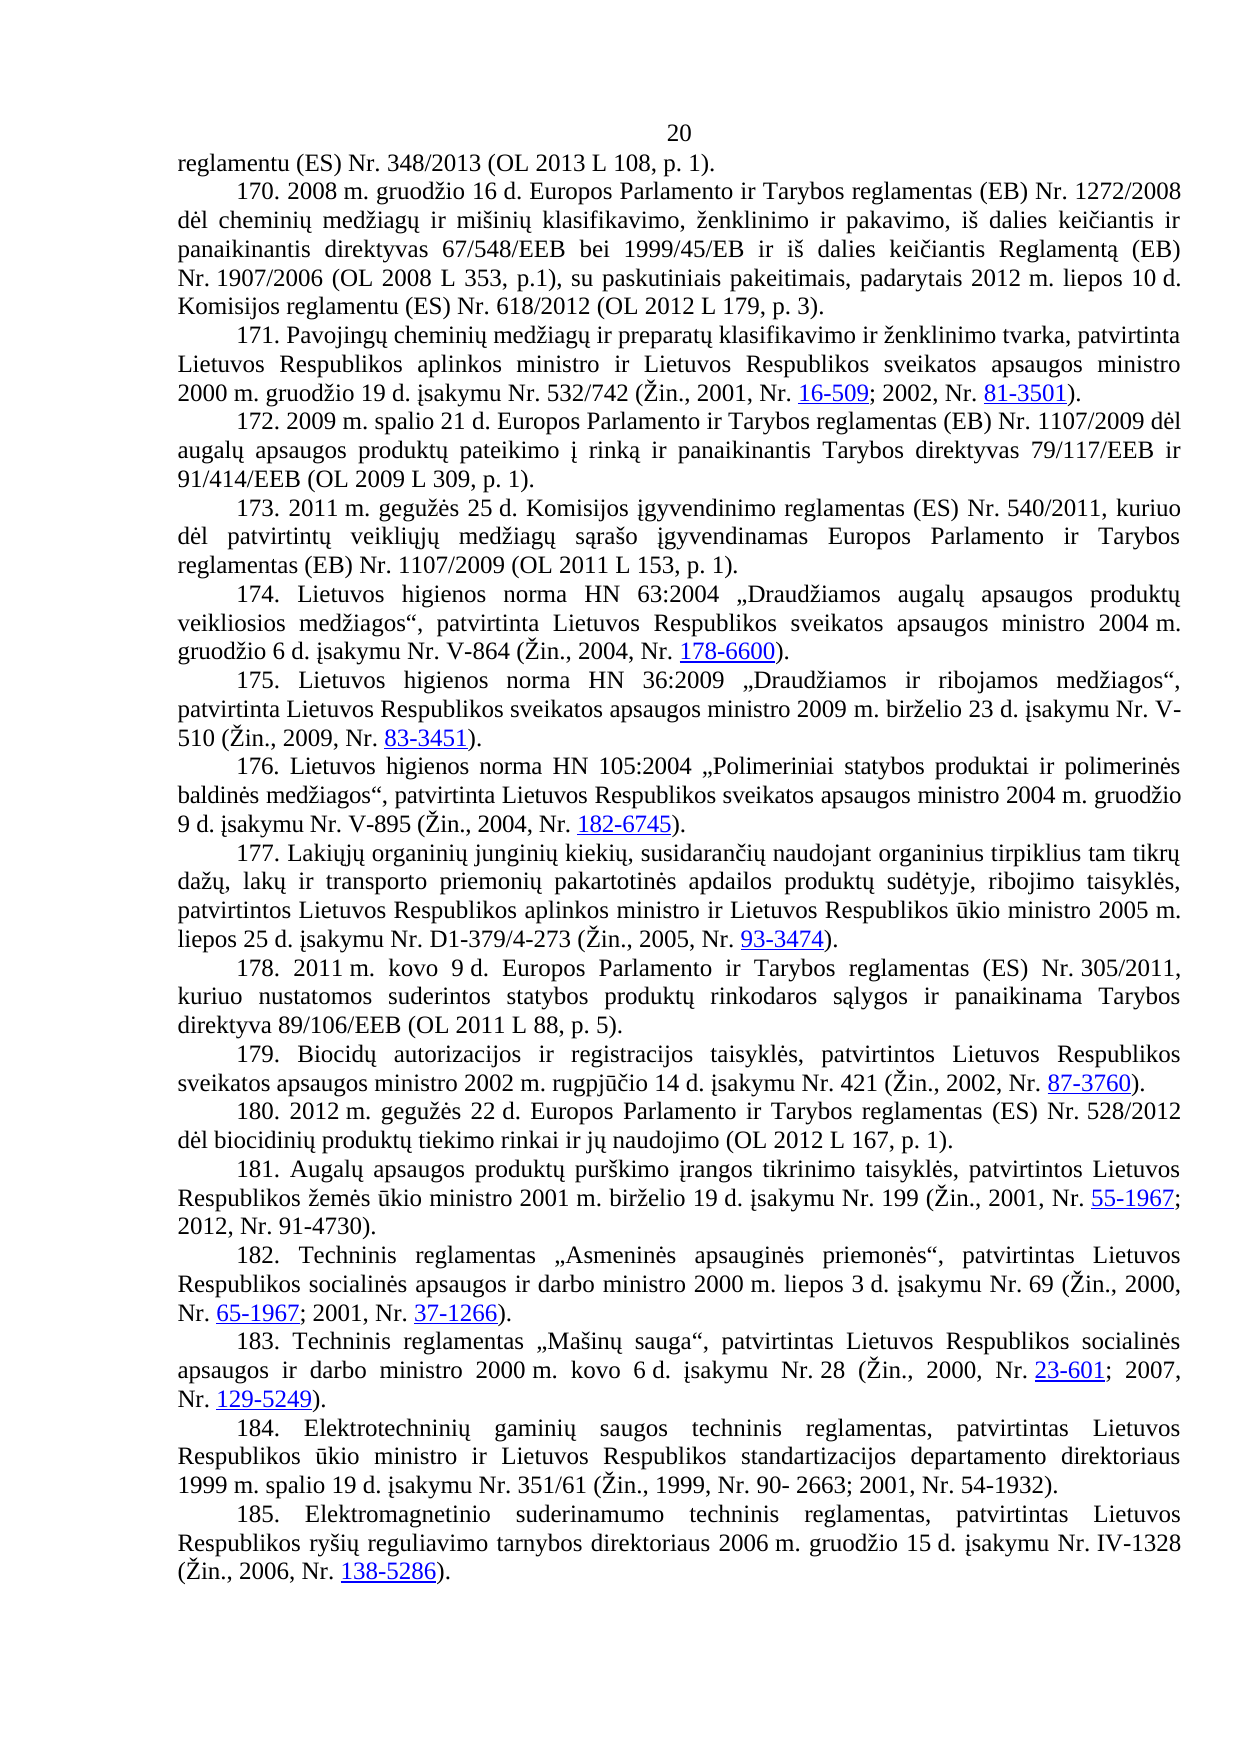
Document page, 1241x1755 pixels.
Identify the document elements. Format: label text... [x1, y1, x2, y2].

text 184. Elektrotechninių gaminių saugos techninis reglamentas, patvirtintas Lietuvos Respublikos ūkio ministro ir Lietuvos Respublikos standartizacijos departamento direktoriaus 1999 m. spalio 19 d. įsakymu Nr. 351/61 (Žin., 1999, Nr. 90- 2663; 2001, Nr. 54-1932). [177, 1413, 1181, 1499]
text 174. Lietuvos higienos norma HN 63:2004 „Draudžiamos augalų apsaugos produktų veikliosios medžiagos“, patvirtinta Lietuvos Respublikos sveikatos apsaugos ministro 2004 m. gruodžio 6 d. įsakymu Nr. V-864 (Žin., 2004, Nr. 178-6600). [177, 579, 1181, 665]
text 183. Techninis reglamentas „Mašinų sauga“, patvirtintas Lietuvos Respublikos socialinės apsaugos ir darbo ministro 2000 m. kovo 6 d. įsakymu Nr. 28 (Žin., 2000, Nr. 23-601; 2007, Nr. 129-5249). [177, 1326, 1181, 1413]
text 175. Lietuvos higienos norma HN 36:2009 „Draudžiamos ir ribojamos medžiagos“, patvirtinta Lietuvos Respublikos sveikatos apsaugos ministro 2009 m. birželio 23 d. įsakymu Nr. V-510 (Žin., 2009, Nr. 83-3451). [177, 665, 1181, 751]
text 178. 2011 m. kovo 9 d. Europos Parlamento ir Tarybos reglamentas (ES) Nr. 305/2011, kuriuo nustatomos suderintos statybos produktų rinkodaros sąlygos ir panaikinama Tarybos direktyva 89/106/EEB (OL 2011 L 88, p. 5). [177, 953, 1181, 1039]
text 179. Biocidų autorizacijos ir registracijos taisyklės, patvirtintos Lietuvos Respublikos sveikatos apsaugos ministro 2002 m. rugpjūčio 14 d. įsakymu Nr. 421 (Žin., 2002, Nr. 87-3760). [177, 1039, 1181, 1096]
text 181. Augalų apsaugos produktų purškimo įrangos tikrinimo taisyklės, patvirtintos Lietuvos Respublikos žemės ūkio ministro 2001 m. birželio 19 d. įsakymu Nr. 199 (Žin., 2001, Nr. 55-1967; 2012, Nr. 91-4730). [177, 1154, 1181, 1240]
text reglamentu (ES) Nr. 348/2013 (OL 2013 L 108, p. 1). [177, 148, 1181, 176]
text 177. Lakiųjų organinių junginių kiekių, susidarančių naudojant organinius tirpiklius tam tikrų dažų, lakų ir transporto priemonių pakartotinės apdailos produktų sudėtyje, ribojimo taisyklės, patvirtintos Lietuvos Respublikos aplinkos ministro ir Lietuvos Respublikos ūkio ministro 2005 m. liepos 25 d. įsakymu Nr. D1-379/4-273 (Žin., 2005, Nr. 93-3474). [177, 838, 1181, 953]
text 173. 2011 m. gegužės 25 d. Komisijos įgyvendinimo reglamentas (ES) Nr. 540/2011, kuriuo dėl patvirtintų veikliųjų medžiagų sąrašo įgyvendinamas Europos Parlamento ir Tarybos reglamentas (EB) Nr. 1107/2009 (OL 2011 L 153, p. 1). [177, 493, 1181, 579]
text 176. Lietuvos higienos norma HN 105:2004 „Polimeriniai statybos produktai ir polimerinės baldinės medžiagos“, patvirtinta Lietuvos Respublikos sveikatos apsaugos ministro 2004 m. gruodžio 9 d. įsakymu Nr. V-895 (Žin., 2004, Nr. 182-6745). [177, 751, 1181, 838]
text 182. Techninis reglamentas „Asmeninės apsauginės priemonės“, patvirtintas Lietuvos Respublikos socialinės apsaugos ir darbo ministro 2000 m. liepos 3 d. įsakymu Nr. 69 (Žin., 2000, Nr. 65-1967; 2001, Nr. 37-1266). [177, 1240, 1181, 1326]
text 172. 2009 m. spalio 21 d. Europos Parlamento ir Tarybos reglamentas (EB) Nr. 1107/2009 dėl augalų apsaugos produktų pateikimo į rinką ir panaikinantis Tarybos direktyvas 79/117/EEB ir 91/414/EEB (OL 2009 L 309, p. 1). [177, 406, 1181, 493]
text 180. 2012 m. gegužės 22 d. Europos Parlamento ir Tarybos reglamentas (ES) Nr. 528/2012 dėl biocidinių produktų tiekimo rinkai ir jų naudojimo (OL 2012 L 167, p. 1). [177, 1096, 1181, 1154]
text 170. 2008 m. gruodžio 16 d. Europos Parlamento ir Tarybos reglamentas (EB) Nr. 1272/2008 dėl cheminių medžiagų ir mišinių klasifikavimo, ženklinimo ir pakavimo, iš dalies keičiantis ir panaikinantis direktyvas 67/548/EEB bei 1999/45/EB ir iš dalies keičiantis Reglamentą (EB) Nr. 1907/2006 (OL 2008 L 353, p.1), su paskutiniais pakeitimais, padarytais 2012 m. liepos 10 d. Komisijos reglamentu (ES) Nr. 618/2012 (OL 2012 L 179, p. 3). [177, 176, 1181, 320]
text 171. Pavojingų cheminių medžiagų ir preparatų klasifikavimo ir ženklinimo tvarka, patvirtinta Lietuvos Respublikos aplinkos ministro ir Lietuvos Respublikos sveikatos apsaugos ministro 2000 m. gruodžio 19 d. įsakymu Nr. 532/742 (Žin., 2001, Nr. 16-509; 2002, Nr. 81-3501). [177, 320, 1181, 406]
text 185. Elektromagnetinio suderinamumo techninis reglamentas, patvirtintas Lietuvos Respublikos ryšių reguliavimo tarnybos direktoriaus 2006 m. gruodžio 15 d. įsakymu Nr. IV-1328 (Žin., 2006, Nr. 138-5286). [177, 1499, 1181, 1585]
